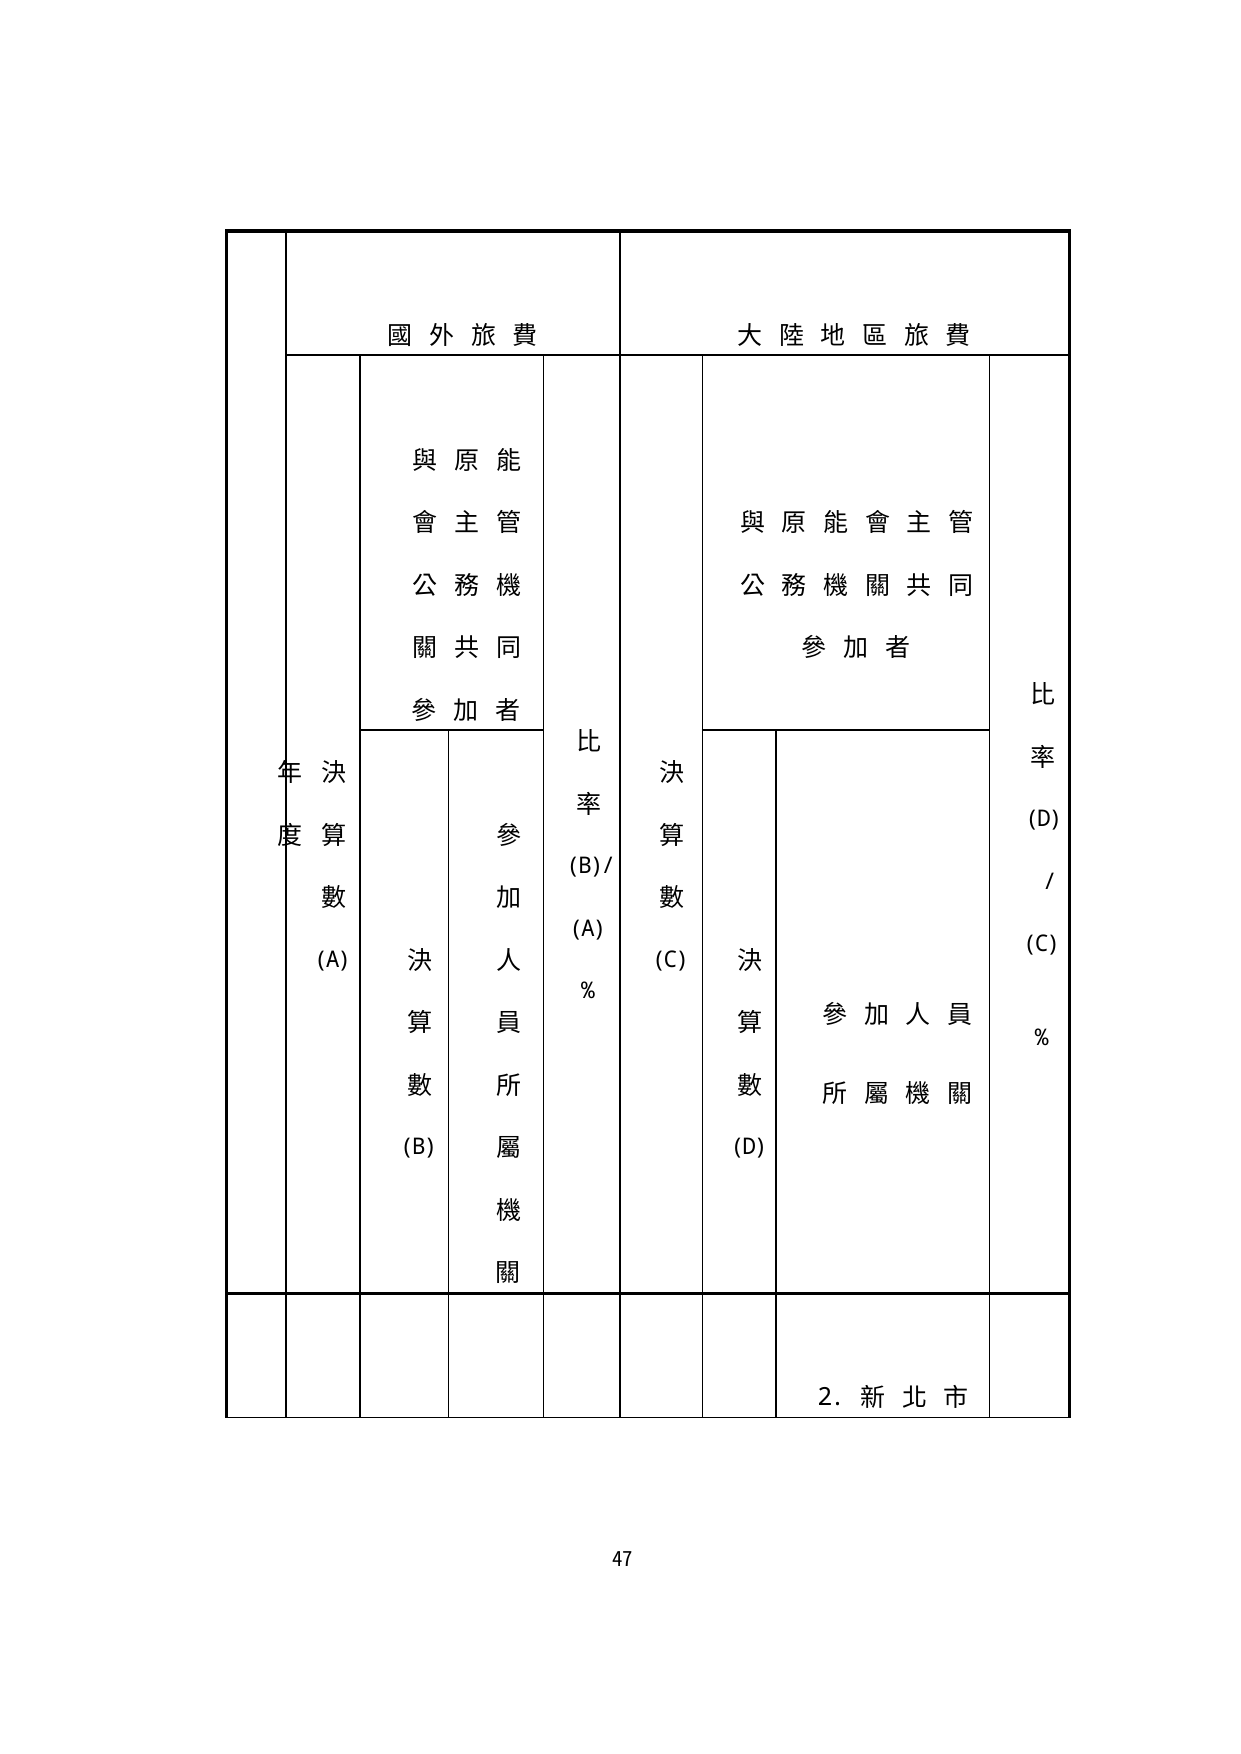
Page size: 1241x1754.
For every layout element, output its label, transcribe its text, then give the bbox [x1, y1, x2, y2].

table_cell [621, 1295, 702, 1417]
table_cell [703, 1295, 775, 1417]
table_header 國外旅費 [287, 233, 619, 354]
table_cell 比率(D)/(C) % [990, 356, 1068, 1292]
table_cell 決算數(B) [361, 731, 448, 1292]
table_cell 決算數(A) [287, 356, 359, 1292]
table_cell 比率(B)/(A) % [544, 356, 619, 1292]
table_cell 與原能會主管公務機關共同參加者 [361, 356, 543, 729]
table_header 年度 [228, 233, 285, 1292]
table_cell 決算數(D) [703, 731, 775, 1292]
table_cell [287, 1295, 359, 1417]
table_cell 決算數(C) [621, 356, 702, 1292]
table_cell [544, 1295, 619, 1417]
table_cell 參加人員 所屬機關 [777, 731, 989, 1292]
table_cell [449, 1295, 543, 1417]
table_cell 與原能會主管公務機關共同參加者 [703, 356, 989, 729]
table_cell 2.新北市 [777, 1295, 989, 1417]
table_header 大陸地區旅費 [621, 233, 1068, 354]
table_cell 參加人員所屬機關 [449, 731, 543, 1292]
table_cell [361, 1295, 448, 1417]
table_cell [990, 1295, 1068, 1417]
table_cell [228, 1295, 285, 1417]
